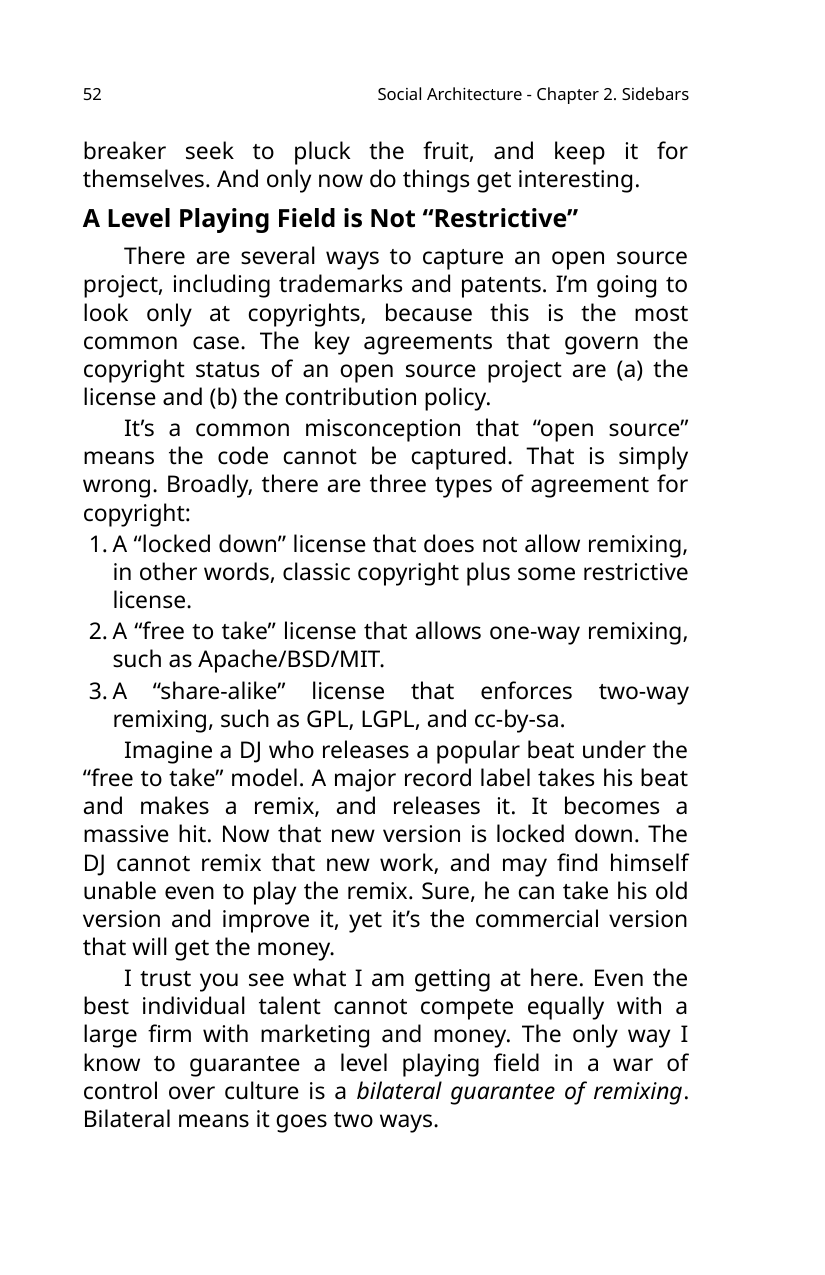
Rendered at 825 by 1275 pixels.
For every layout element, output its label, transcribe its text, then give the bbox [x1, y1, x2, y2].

subtitle A Level Playing Field is Not “Restrictive” [83, 200, 689, 234]
text I trust you see what I am getting at here. Even the best individual talent cannot compete equally with a large firm with marketing and money. The only way I know to guarantee a level playing field in a war of control over culture is a bilateral guarantee of remixing. Bilateral means it goes two ways. [83, 962, 689, 1134]
list A “locked down” license that does not allow remixing, in other words, classic copyright plus some restrictive license. [88, 528, 689, 615]
text Imagine a DJ who releases a popular beat under the “free to take” model. A major record label takes his beat and makes a remix, and releases it. It becomes a massive hit. Now that new version is locked down. The DJ cannot remix that new work, and may find himself unable even to play the remix. Sure, he can take his old version and improve it, yet it’s the commercial version that will get the money. [83, 734, 689, 962]
list A “share-alike” license that enforces two-way remixing, such as GPL, LGPL, and cc-by-sa. [88, 674, 689, 734]
list A “free to take” license that allows one-way remixing, such as Apache/BSD/MIT. [88, 615, 689, 674]
text There are several ways to capture an open source project, including trademarks and patents. I’m going to look only at copyrights, because this is the most common case. The key agreements that govern the copyright status of an open source project are (a) the license and (b) the contribution policy. [83, 240, 689, 412]
text breaker seek to pluck the fruit, and keep it for themselves. And only now do things get interesting. [83, 135, 689, 194]
text It’s a common misconception that “open source” means the code cannot be captured. That is simply wrong. Broadly, there are three types of agreement for copyright: [83, 412, 689, 528]
